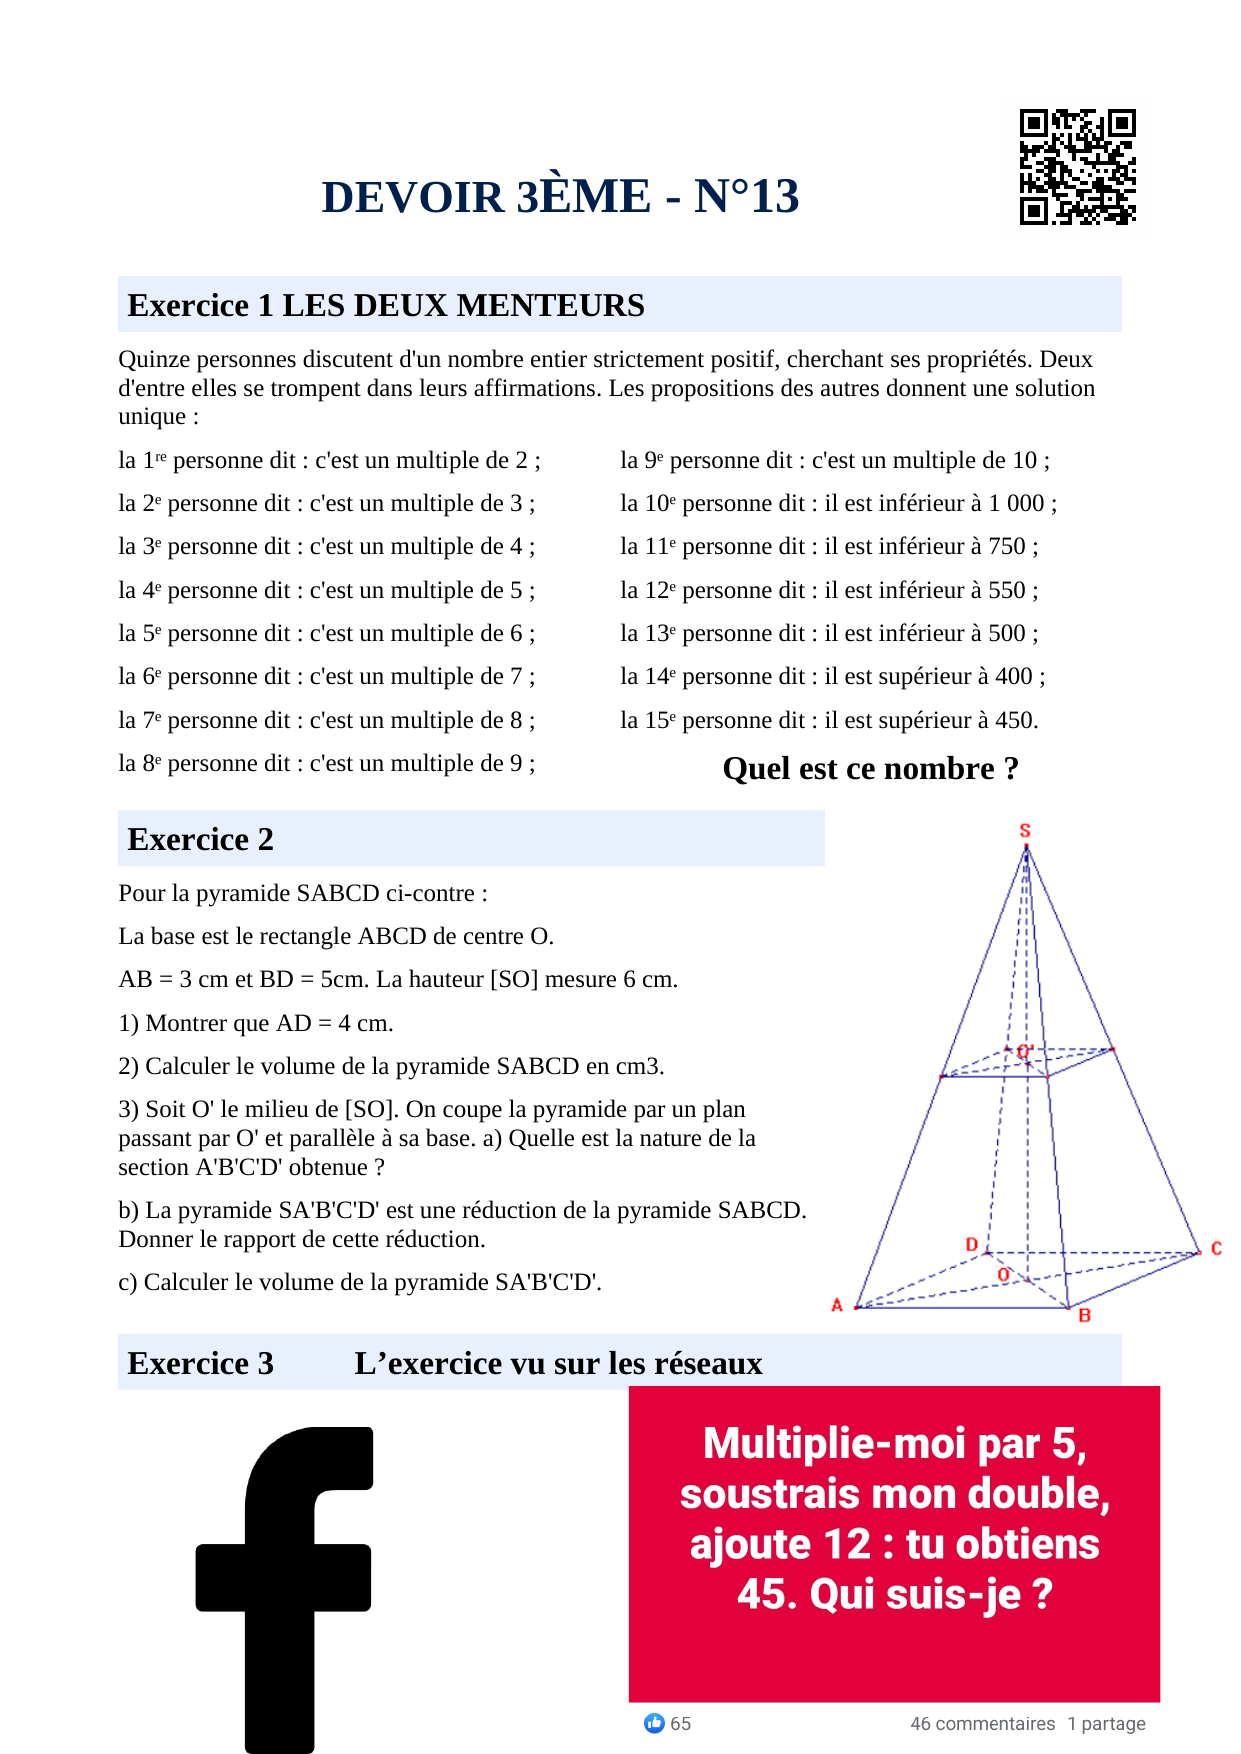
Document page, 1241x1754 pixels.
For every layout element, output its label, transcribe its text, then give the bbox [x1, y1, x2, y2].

picture [120, 1427, 448, 1754]
text la 14ᵉ personne dit : il est supérieur à 400 ; [620, 661, 1122, 690]
picture [825, 809, 1228, 1332]
text Quel est ce nombre ? [620, 748, 1122, 786]
text Exercice 3 L’exercice vu sur les réseaux [118, 1334, 1122, 1390]
text la 15ᵉ personne dit : il est supérieur à 450. [620, 705, 1122, 733]
text Pour la pyramide SABCD ci-contre : [118, 878, 825, 907]
text la 1ʳᵉ personne dit : c'est un multiple de 2 ; [118, 445, 620, 473]
text Quinze personnes discutent d'un nombre entier strictement positif, cherchant ses propriétés. Deux d'entre elles se trompent dans leurs affirmations. Les propositions des autres donnent une solution unique : [118, 344, 1122, 430]
text la 3ᵉ personne dit : c'est un multiple de 4 ; [118, 531, 620, 560]
text la 5ᵉ personne dit : c'est un multiple de 6 ; [118, 618, 620, 647]
text b) La pyramide SA'B'C'D' est une réduction de la pyramide SABCD. Donner le rapport de cette réduction. [118, 1195, 825, 1253]
text 2) Calculer le volume de la pyramide SABCD en cm3. [118, 1051, 825, 1080]
text la 9ᵉ personne dit : c'est un multiple de 10 ; [620, 445, 1122, 473]
text 1) Montrer que AD = 4 cm. [118, 1008, 825, 1037]
text la 8ᵉ personne dit : c'est un multiple de 9 ; [118, 748, 620, 777]
text la 13ᵉ personne dit : il est inférieur à 500 ; [620, 618, 1122, 647]
text La base est le rectangle ABCD de centre O. [118, 921, 825, 950]
text la 11ᵉ personne dit : il est inférieur à 750 ; [620, 531, 1122, 560]
text la 4ᵉ personne dit : c'est un multiple de 5 ; [118, 575, 620, 603]
text Devoir 3ème - N°13 [118, 165, 1004, 223]
text la 6ᵉ personne dit : c'est un multiple de 7 ; [118, 661, 620, 690]
text c) Calculer le volume de la pyramide SA'B'C'D'. [118, 1267, 825, 1296]
text AB = 3 cm et BD = 5cm. La hauteur [SO] mesure 6 cm. [118, 964, 825, 993]
text la 2ᵉ personne dit : c'est un multiple de 3 ; [118, 488, 620, 517]
text la 12ᵉ personne dit : il est inférieur à 550 ; [620, 575, 1122, 603]
text Exercice 2 [118, 810, 825, 866]
text la 7ᵉ personne dit : c'est un multiple de 8 ; [118, 705, 620, 733]
text la 10ᵉ personne dit : il est inférieur à 1 000 ; [620, 488, 1122, 517]
text Exercice 1 LES DEUX MENTEURS [118, 276, 1122, 332]
picture [628, 1386, 1161, 1754]
picture [1004, 93, 1152, 241]
text 3) Soit O' le milieu de [SO]. On coupe la pyramide par un plan passant par O' et parallèle à sa base. a) Quelle est la nature de la section A'B'C'D' obtenue ? [118, 1094, 825, 1181]
